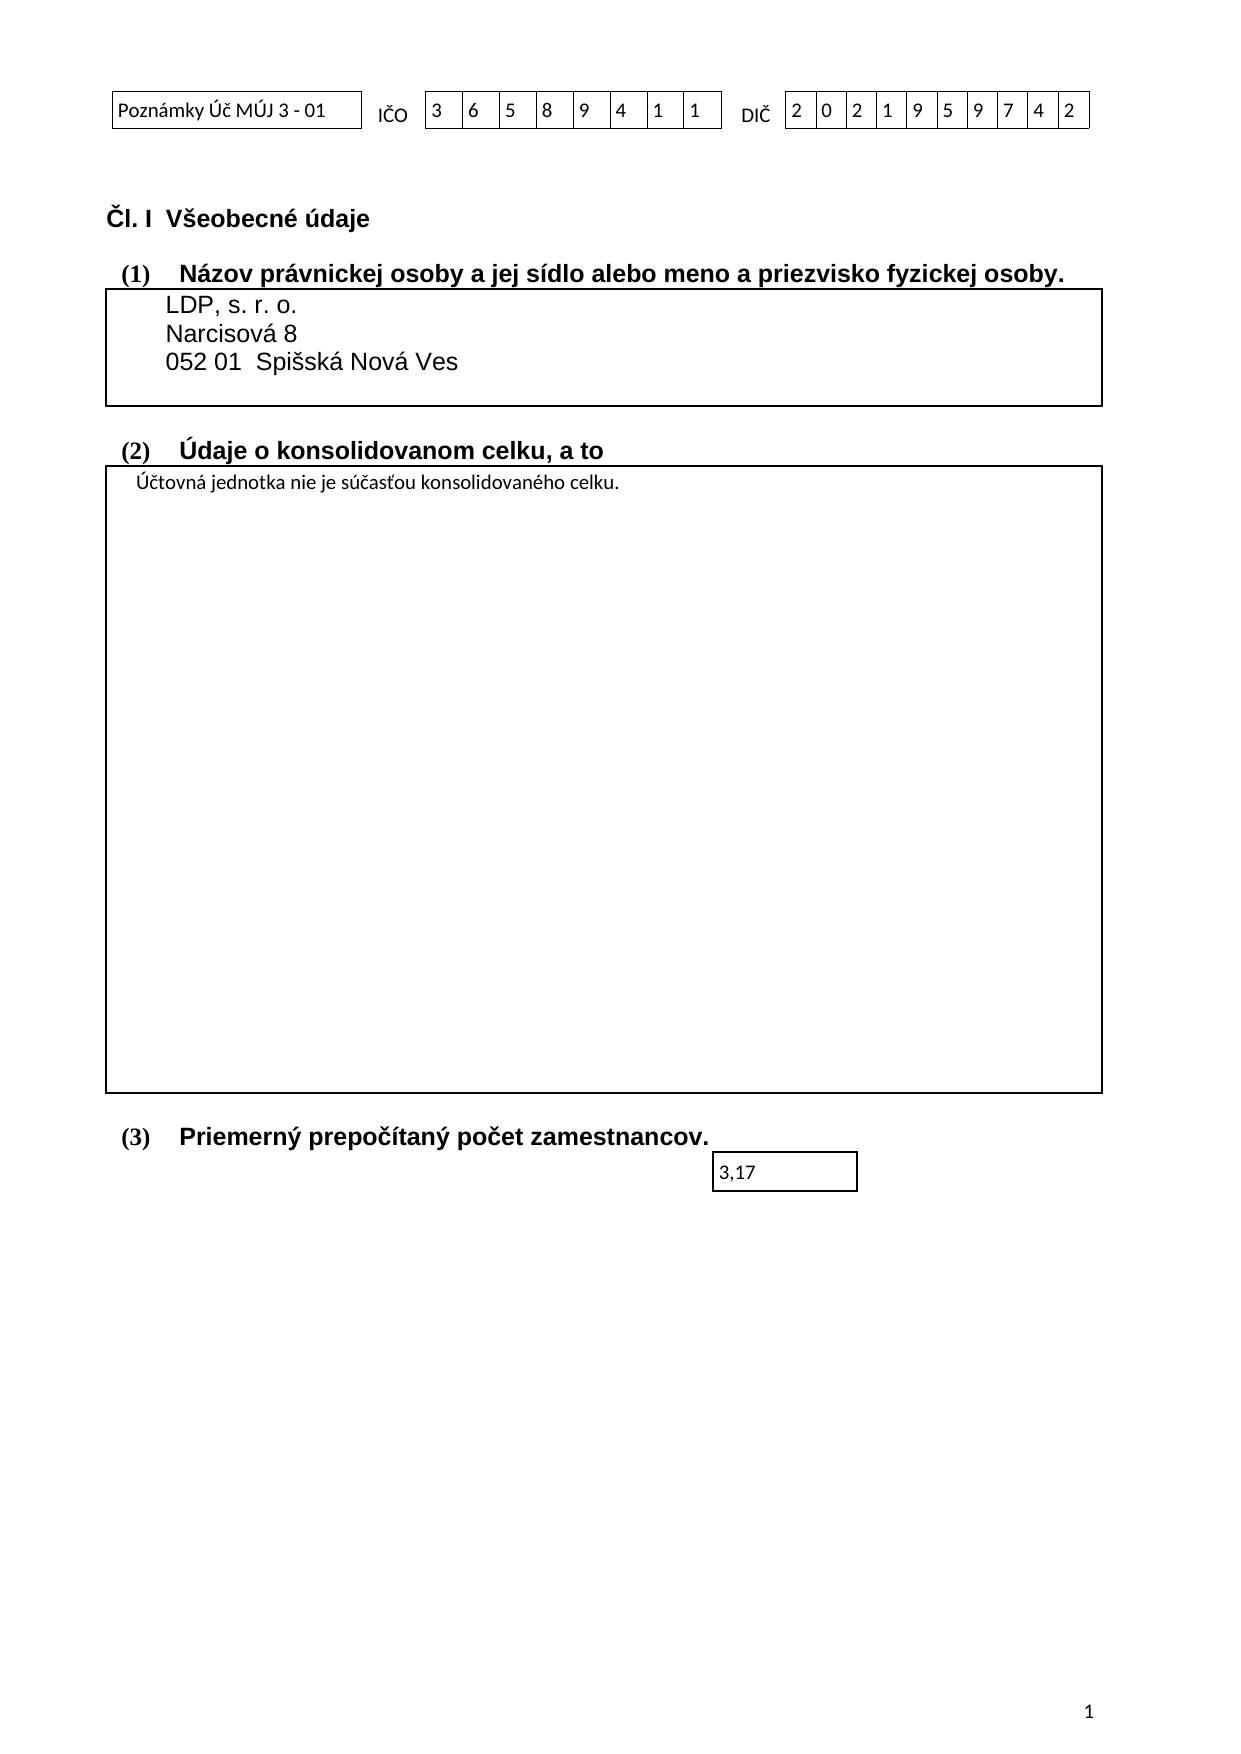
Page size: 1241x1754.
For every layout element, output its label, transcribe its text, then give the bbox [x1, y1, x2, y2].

table_cell [107, 904, 1101, 935]
table_header 3,17 [714, 1153, 856, 1190]
table_cell [107, 685, 1101, 717]
table_cell [107, 998, 1101, 1029]
table_cell [107, 1060, 1101, 1092]
table_cell Narcisová 8 [107, 319, 1101, 347]
list Priemerný prepočítaný počet zamestnancov. [121, 1122, 1094, 1151]
table_cell [107, 935, 1101, 967]
table_cell [107, 873, 1101, 904]
table_cell 052 01 Spišská Nová Ves [107, 347, 1101, 376]
table_header Účtovná jednotka nie je súčasťou konsolidovaného celku. [107, 467, 1101, 498]
text Čl. I Všeobecné údaje [106, 204, 1092, 233]
table_cell [107, 779, 1101, 810]
table_cell [107, 810, 1101, 842]
table_cell [107, 498, 1101, 529]
table_cell [107, 748, 1101, 779]
table_cell [107, 717, 1101, 748]
table_cell [107, 529, 1101, 560]
table_cell [107, 376, 1101, 405]
table_cell [107, 967, 1101, 998]
table_cell [107, 654, 1101, 685]
table_cell [107, 592, 1101, 623]
list Údaje o konsolidovanom celku, a to [121, 436, 1094, 464]
table_cell [107, 560, 1101, 592]
table_cell [107, 1029, 1101, 1060]
table_cell [107, 842, 1101, 873]
list Názov právnickej osoby a jej sídlo alebo meno a priezvisko fyzickej osoby. [121, 259, 1094, 288]
table_header LDP, s. r. o. [107, 290, 1101, 318]
table_cell [107, 623, 1101, 654]
